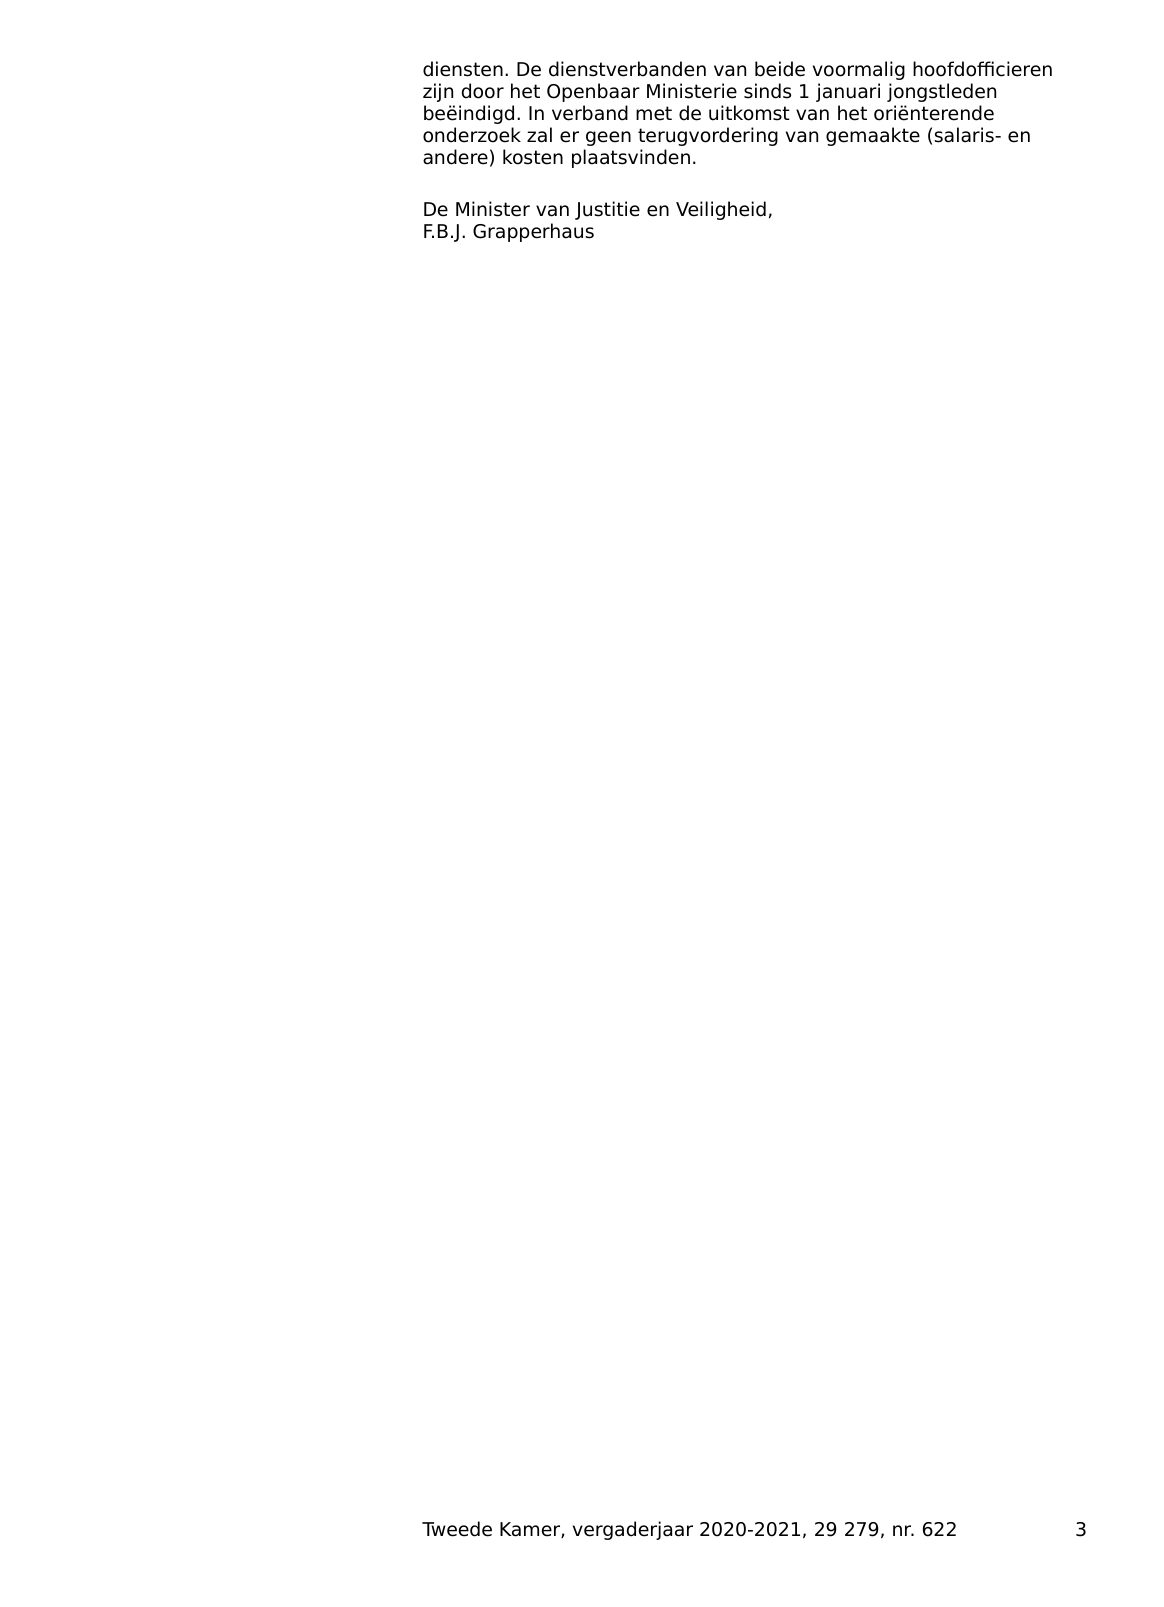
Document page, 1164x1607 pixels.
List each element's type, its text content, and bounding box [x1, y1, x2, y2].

text diensten. De dienstverbanden van beide voormalig hoofdofficieren zijn door het Openbaar Ministerie sinds 1 januari jongstleden beëindigd. In verband met de uitkomst van het oriënterende onderzoek zal er geen terugvordering van gemaakte (salaris- en andere) kosten plaatsvinden. [422, 59, 1087, 169]
text De Minister van Justitie en Veiligheid, F.B.J. Grapperhaus [422, 199, 1087, 243]
